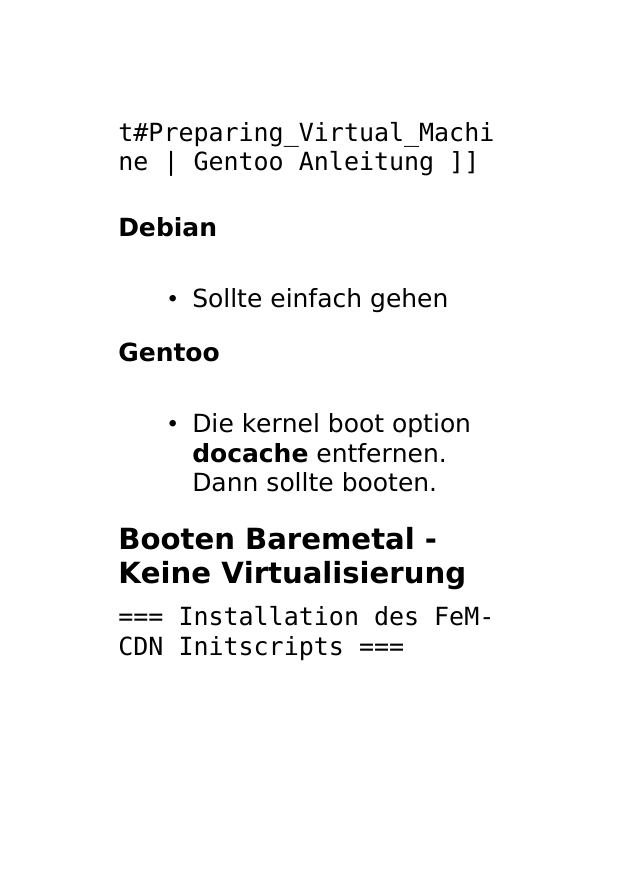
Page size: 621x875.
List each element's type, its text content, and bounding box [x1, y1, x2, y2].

subtitle Debian [118, 213, 502, 242]
list Die kernel boot option docache entfernen. Dann sollte booten. [177, 410, 502, 497]
subtitle Booten Baremetal - Keine Virtualisierung [118, 522, 502, 590]
list Sollte einfach gehen [177, 284, 502, 313]
subtitle Gentoo [118, 338, 502, 368]
text === Installation des FeM-CDN Initscripts === [118, 603, 502, 690]
text t#Preparing_Virtual_Machine | Gentoo Anleitung ]] [118, 118, 502, 176]
